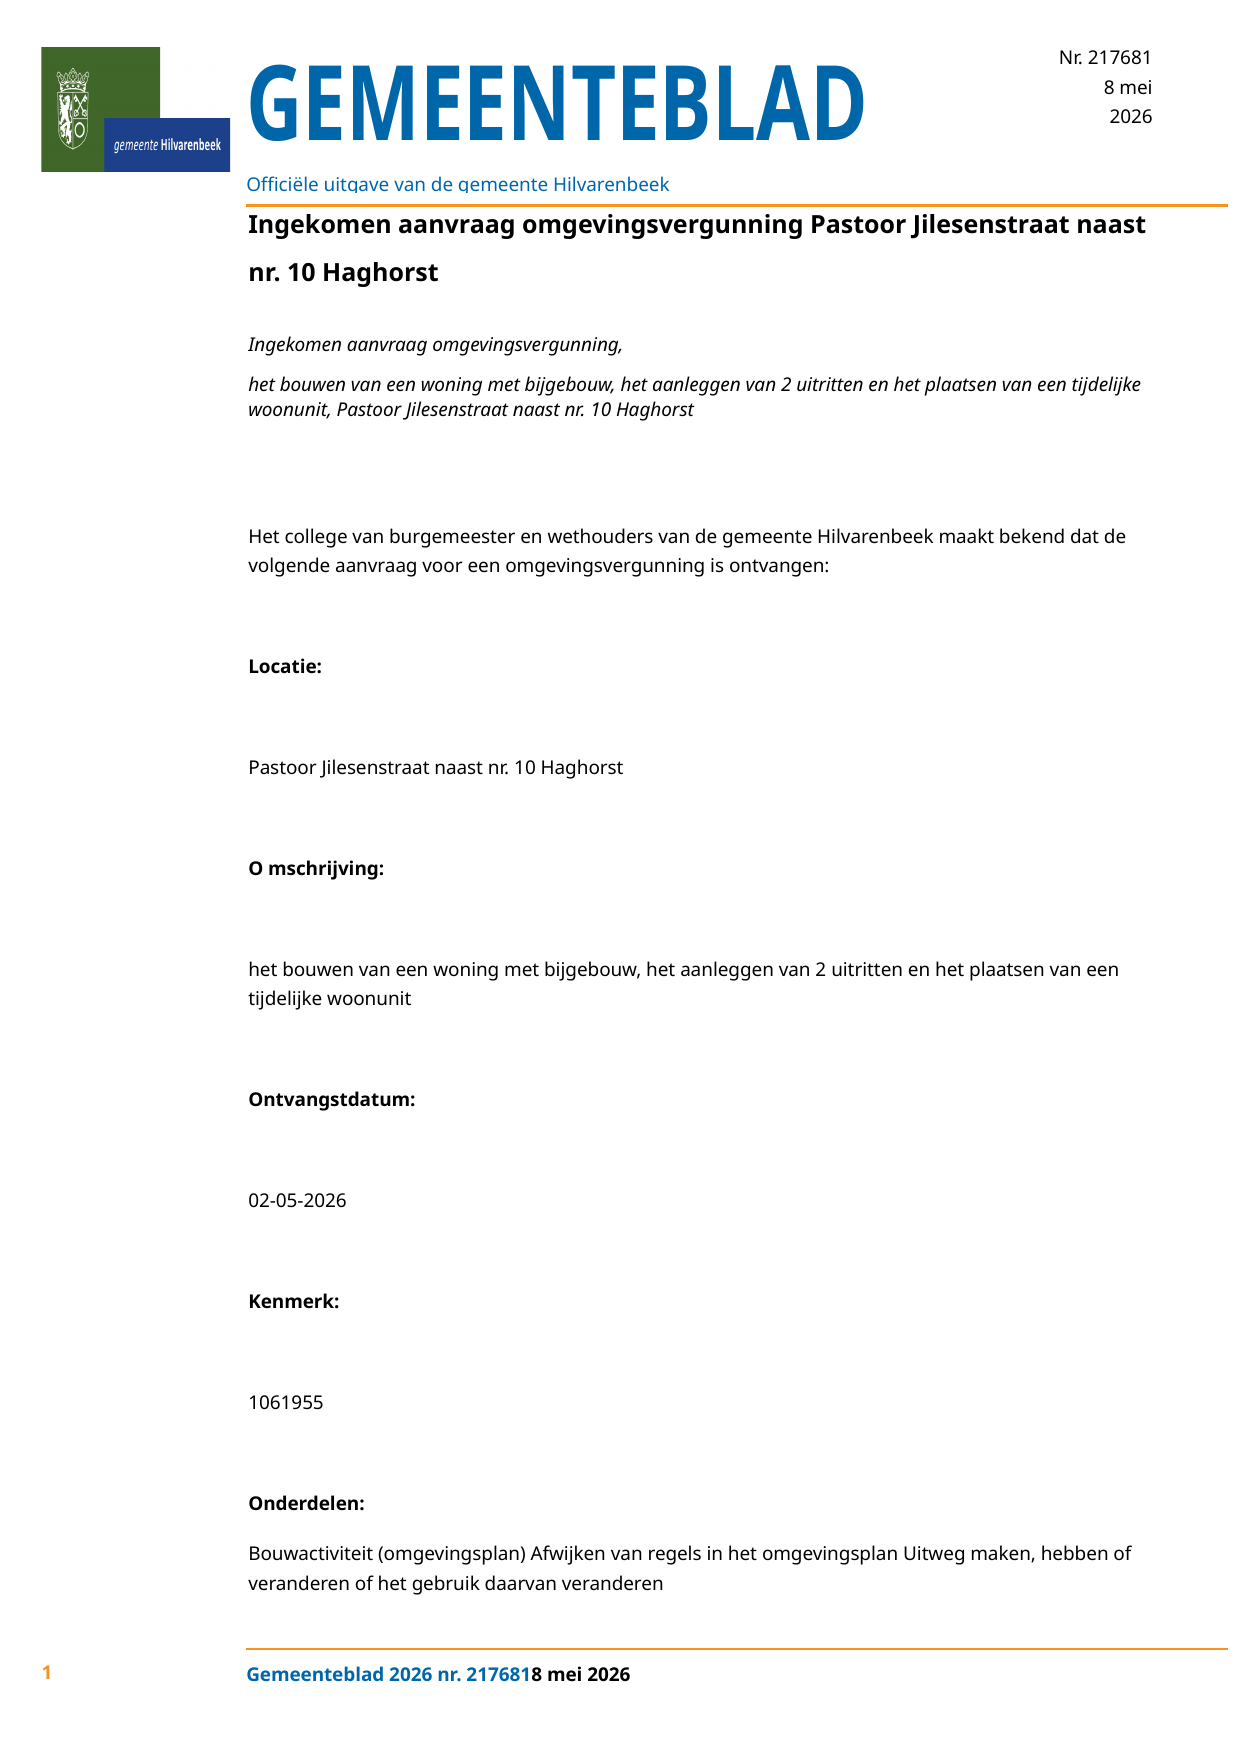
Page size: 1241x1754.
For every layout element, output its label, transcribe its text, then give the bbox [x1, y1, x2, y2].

text 1061955 [248, 1389, 1152, 1414]
text O mschrijving: [248, 855, 1152, 881]
text Ontvangstdatum: [248, 1086, 1152, 1112]
text Ingekomen aanvraag omgevingsvergunning, [248, 331, 1152, 357]
text Pastoor Jilesenstraat naast nr. 10 Haghorst [248, 754, 1152, 780]
text Ingekomen aanvraag omgevingsvergunning Pastoor Jilesenstraat naast nr. 10 Haghorst [248, 207, 1152, 288]
text Bouwactiviteit (omgevingsplan) Afwijken van regels in het omgevingsplan Uitweg maken, hebben of veranderen of het gebruik daarvan veranderen [248, 1540, 1152, 1595]
text het bouwen van een woning met bijgebouw, het aanleggen van 2 uitritten en het plaatsen van een tijdelijke woonunit, Pastoor Jilesenstraat naast nr. 10 Haghorst [248, 371, 1152, 422]
text 02-05-2026 [248, 1187, 1152, 1213]
text Onderdelen: [248, 1490, 1152, 1515]
picture [41, 47, 231, 172]
text Het college van burgemeester en wethouders van de gemeente Hilvarenbeek maakt bekend dat de volgende aanvraag voor een omgevingsvergunning is ontvangen: [248, 523, 1152, 578]
text Locatie: [248, 653, 1152, 679]
text Kenmerk: [248, 1288, 1152, 1314]
text het bouwen van een woning met bijgebouw, het aanleggen van 2 uitritten en het plaatsen van een tijdelijke woonunit [248, 956, 1152, 1011]
